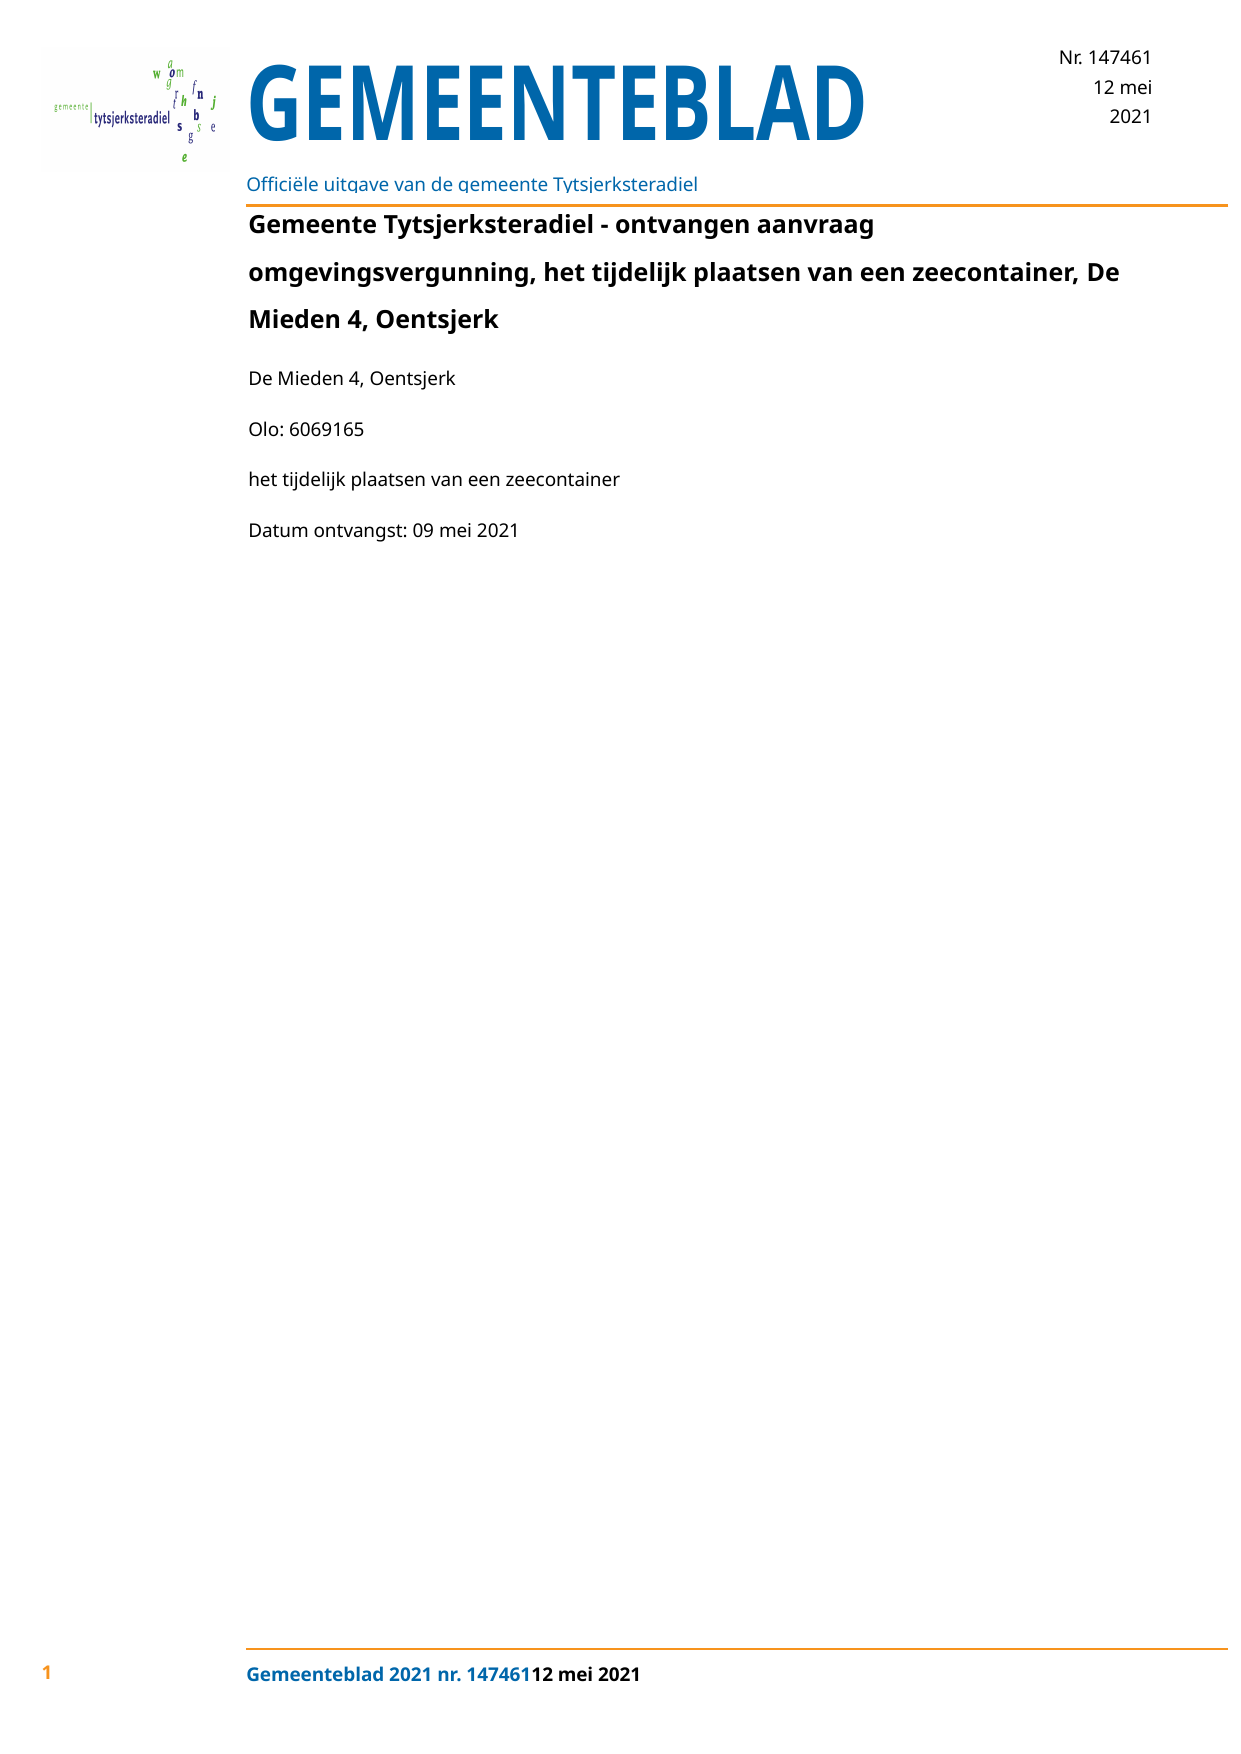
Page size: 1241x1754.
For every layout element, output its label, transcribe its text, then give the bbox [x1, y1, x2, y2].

text Datum ontvangst: 09 mei 2021 [248, 517, 1152, 542]
text Olo: 6069165 [248, 416, 1152, 442]
picture [41, 47, 231, 172]
text Gemeente Tytsjerksteradiel - ontvangen aanvraag omgevingsvergunning, het tijdelijk plaatsen van een zeecontainer, De Mieden 4, Oentsjerk [248, 207, 1152, 336]
text De Mieden 4, Oentsjerk [248, 366, 1152, 391]
text het tijdelijk plaatsen van een zeecontainer [248, 466, 1152, 492]
